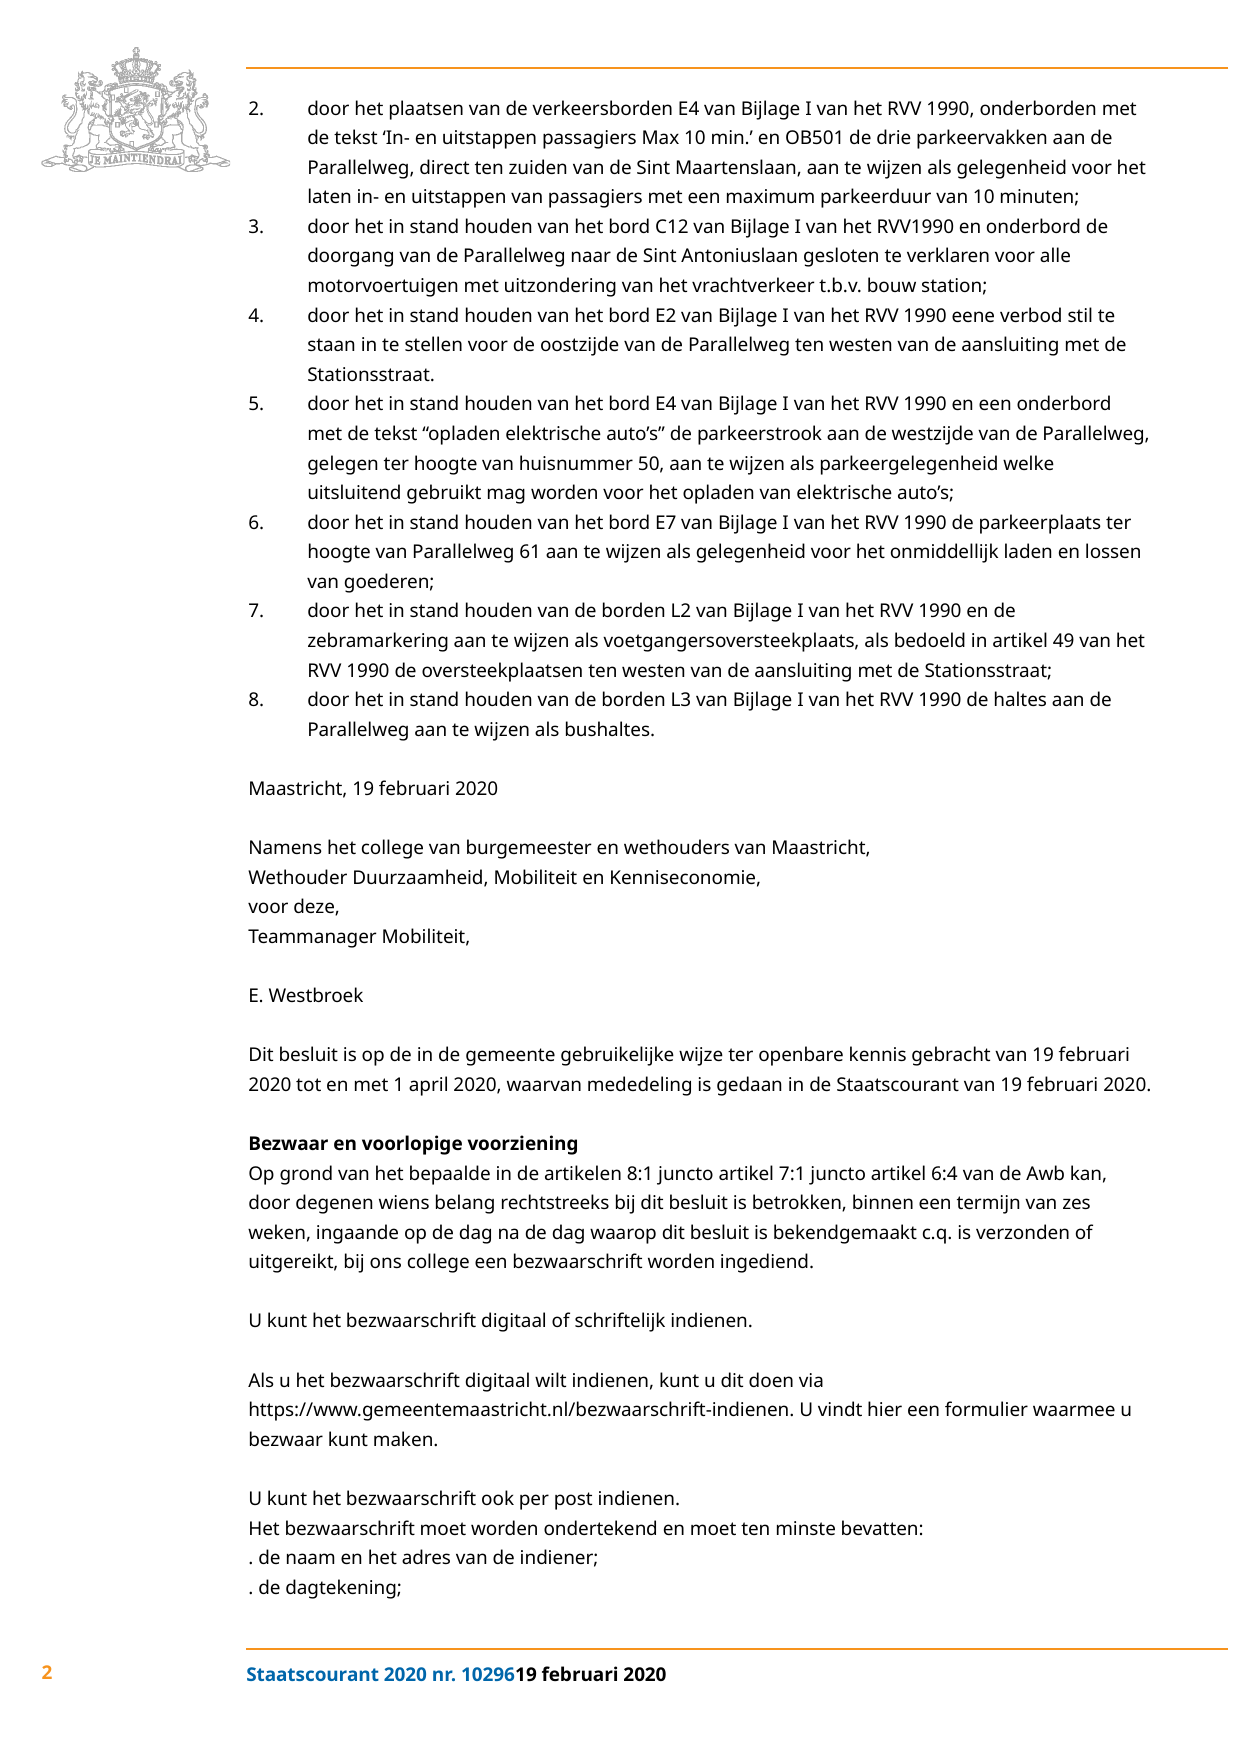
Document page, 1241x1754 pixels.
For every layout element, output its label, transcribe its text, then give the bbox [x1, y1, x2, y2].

text voor deze, [248, 893, 1152, 919]
picture [41, 47, 231, 172]
list door het in stand houden van de borden L3 van Bijlage I van het RVV 1990 de haltes aan de Parallelweg aan te wijzen als bushaltes. [248, 686, 1152, 742]
text . de dagtekening; [248, 1574, 1152, 1600]
text Maastricht, 19 februari 2020 [248, 775, 1152, 801]
list door het in stand houden van het bord E2 van Bijlage I van het RVV 1990 eene verbod stil te staan in te stellen voor de oostzijde van de Parallelweg ten westen van de aansluiting met de Stationsstraat. [248, 302, 1152, 387]
list door het in stand houden van het bord E7 van Bijlage I van het RVV 1990 de parkeerplaats ter hoogte van Parallelweg 61 aan te wijzen als gelegenheid voor het onmiddellijk laden en lossen van goederen; [248, 509, 1152, 594]
text . de naam en het adres van de indiener; [248, 1544, 1152, 1570]
list door het in stand houden van de borden L2 van Bijlage I van het RVV 1990 en de zebramarkering aan te wijzen als voetgangersoversteekplaats, als bedoeld in artikel 49 van het RVV 1990 de oversteekplaatsen ten westen van de aansluiting met de Stationsstraat; [248, 598, 1152, 683]
text Het bezwaarschrift moet worden ondertekend en moet ten minste bevatten: [248, 1515, 1152, 1541]
text Op grond van het bepaalde in de artikelen 8:1 juncto artikel 7:1 juncto artikel 6:4 van de Awb kan, door degenen wiens belang rechtstreeks bij dit besluit is betrokken, binnen een termijn van zes weken, ingaande op de dag na de dag waarop dit besluit is bekendgemaakt c.q. is verzonden of uitgereikt, bij ons college een bezwaarschrift worden ingediend. [248, 1160, 1152, 1274]
text E. Westbroek [248, 982, 1152, 1008]
list door het in stand houden van het bord C12 van Bijlage I van het RVV1990 en onderbord de doorgang van de Parallelweg naar de Sint Antoniuslaan gesloten te verklaren voor alle motorvoertuigen met uitzondering van het vrachtverkeer t.b.v. bouw station; [248, 213, 1152, 298]
text U kunt het bezwaarschrift ook per post indienen. [248, 1485, 1152, 1511]
list door het plaatsen van de verkeersborden E4 van Bijlage I van het RVV 1990, onderborden met de tekst ‘In- en uitstappen passagiers Max 10 min.’ en OB501 de drie parkeervakken aan de Parallelweg, direct ten zuiden van de Sint Maartenslaan, aan te wijzen als gelegenheid voor het laten in- en uitstappen van passagiers met een maximum parkeerduur van 10 minuten; [248, 95, 1152, 209]
text Dit besluit is op de in de gemeente gebruikelijke wijze ter openbare kennis gebracht van 19 februari 2020 tot en met 1 april 2020, waarvan mededeling is gedaan in de Staatscourant van 19 februari 2020. [248, 1041, 1152, 1097]
text U kunt het bezwaarschrift digitaal of schriftelijk indienen. [248, 1308, 1152, 1333]
text Namens het college van burgemeester en wethouders van Maastricht, [248, 834, 1152, 860]
text Teammanager Mobiliteit, [248, 923, 1152, 949]
text Wethouder Duurzaamheid, Mobiliteit en Kenniseconomie, [248, 864, 1152, 890]
text Als u het bezwaarschrift digitaal wilt indienen, kunt u dit doen via https://www.gemeentemaastricht.nl/bezwaarschrift-indienen. U vindt hier een formulier waarmee u bezwaar kunt maken. [248, 1367, 1152, 1452]
list door het in stand houden van het bord E4 van Bijlage I van het RVV 1990 en een onderbord met de tekst “opladen elektrische auto’s” de parkeerstrook aan de westzijde van de Parallelweg, gelegen ter hoogte van huisnummer 50, aan te wijzen als parkeergelegenheid welke uitsluitend gebruikt mag worden voor het opladen van elektrische auto’s; [248, 391, 1152, 505]
text Bezwaar en voorlopige voorziening [248, 1130, 1152, 1156]
